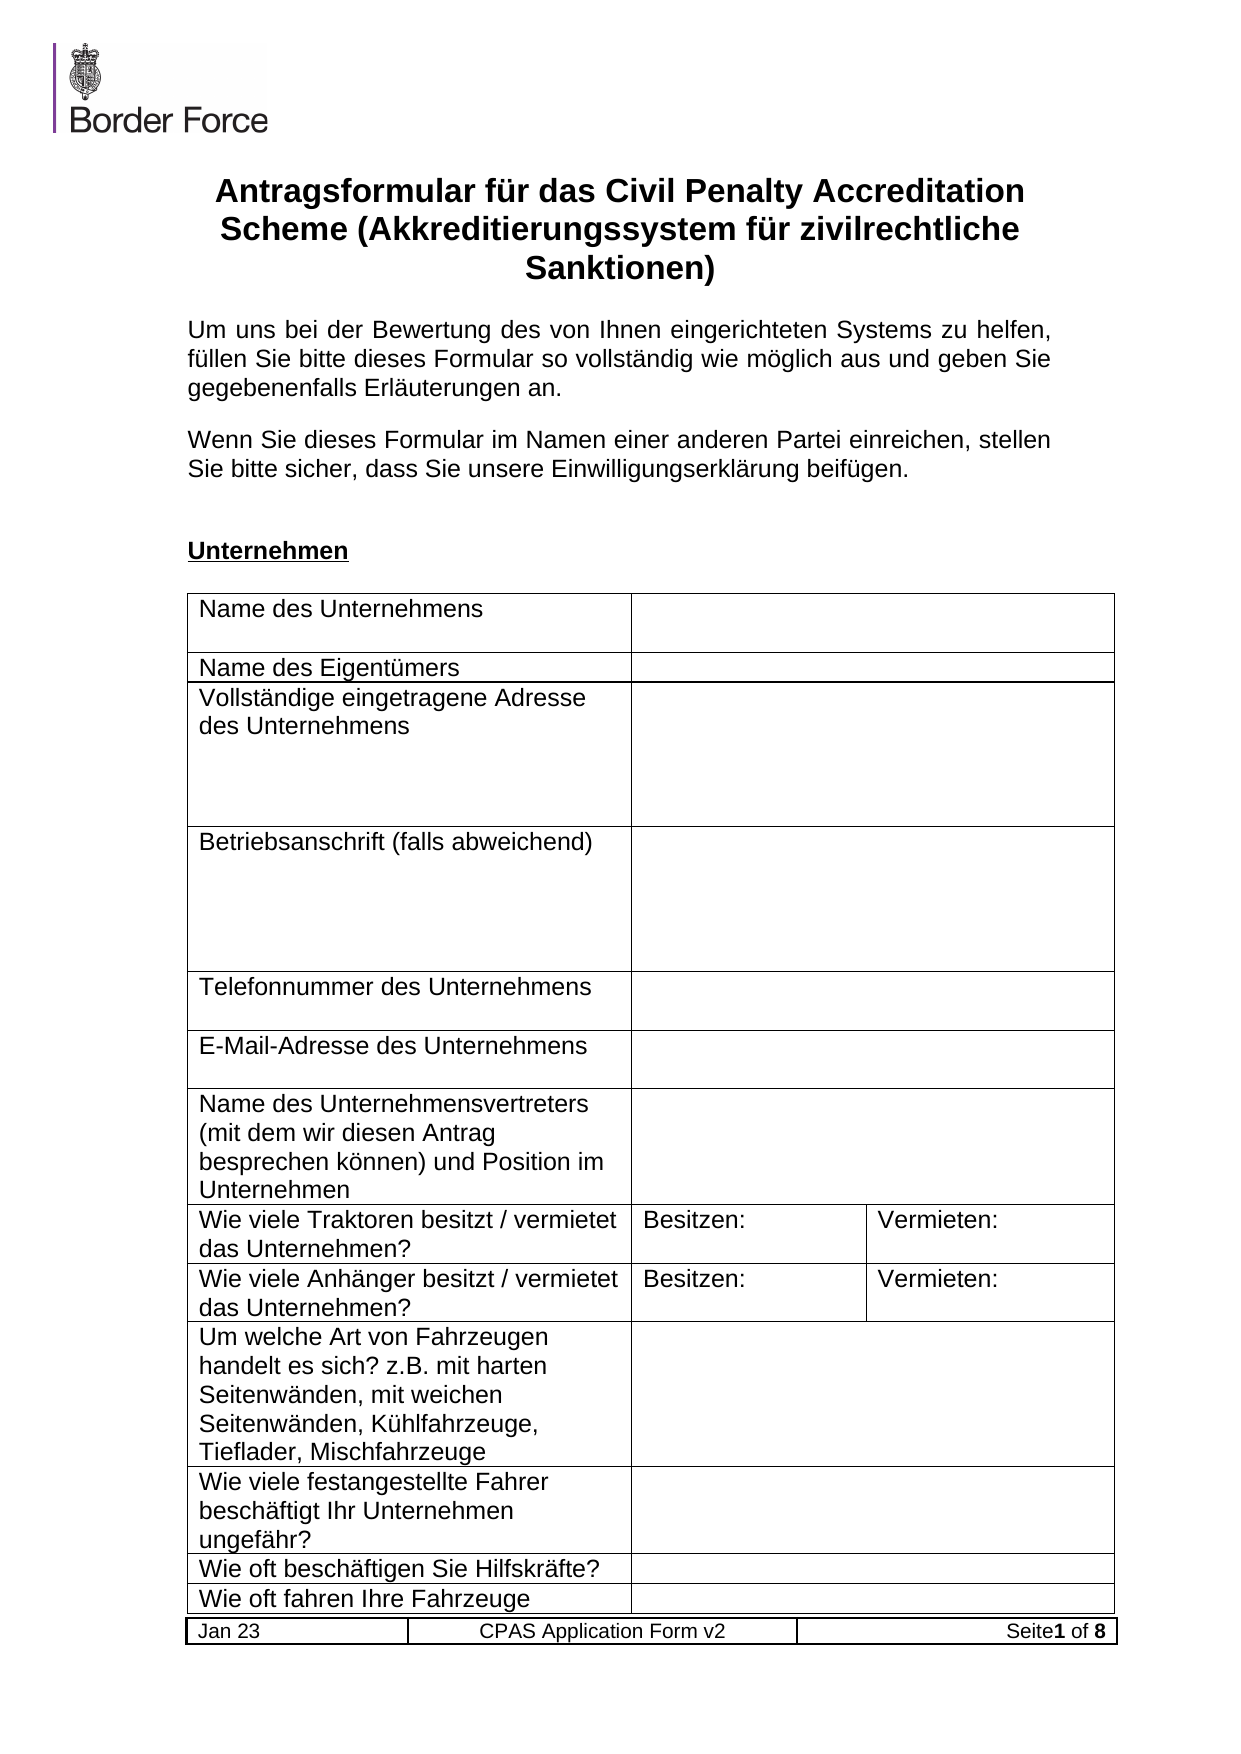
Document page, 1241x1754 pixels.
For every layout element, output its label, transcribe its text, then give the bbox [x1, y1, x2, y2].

table_cell Telefonnummer des Unternehmens [188, 972, 631, 1029]
table_header [632, 594, 1114, 652]
table_cell [632, 1322, 1114, 1466]
table_cell Besitzen: [632, 1264, 866, 1321]
table_cell Wie viele Traktoren besitzt / vermietet das Unternehmen? [188, 1205, 631, 1263]
table_cell [632, 1584, 1114, 1613]
table_cell [632, 827, 1114, 971]
table_cell [632, 1554, 1114, 1583]
subtitle Um uns bei der Bewertung des von Ihnen eingerichteten Systems zu helfen, füllen Sie bitte dieses Formular so vollständig wie möglich aus und geben Sie gegebenenfalls Erläuterungen an. [187, 315, 1053, 401]
table_cell Name des Unternehmensvertreters (mit dem wir diesen Antrag besprechen können) und Position im Unternehmen [188, 1089, 631, 1204]
table_cell Name des Eigentümers [188, 653, 631, 681]
table_cell Wie viele festangestellte Fahrer beschäftigt Ihr Unternehmen ungefähr? [188, 1467, 631, 1553]
table_cell Um welche Art von Fahrzeugen handelt es sich? z.B. mit harten Seitenwänden, mit weichen Seitenwänden, Kühlfahrzeuge, Tieflader, Mischfahrzeuge [188, 1322, 631, 1466]
table_cell Vollständige eingetragene Adresse des Unternehmens [188, 683, 631, 826]
table_cell [632, 1031, 1114, 1088]
table_cell [632, 653, 1114, 681]
table_cell E-Mail-Adresse des Unternehmens [188, 1031, 631, 1088]
table_cell Wie oft fahren Ihre Fahrzeuge ungefähr? [188, 1584, 631, 1613]
table_header Name des Unternehmens [188, 594, 631, 652]
table_cell Wie viele Anhänger besitzt / vermietet das Unternehmen? [188, 1264, 631, 1321]
table_cell [632, 1467, 1114, 1553]
table_cell [632, 972, 1114, 1029]
text Antragsformular für das Civil Penalty Accreditation Scheme (Akkreditierungssystem für zivilrechtliche Sanktionen) [187, 171, 1053, 286]
table_cell Wie oft beschäftigen Sie Hilfskräfte? [188, 1554, 631, 1583]
subtitle Unternehmen [187, 536, 1053, 564]
table_cell Vermieten: [867, 1264, 1114, 1321]
table_cell [632, 683, 1114, 826]
table_cell Besitzen: [632, 1205, 866, 1263]
table_cell Betriebsanschrift (falls abweichend) [188, 827, 631, 971]
table_cell [632, 1089, 1114, 1204]
text Wenn Sie dieses Formular im Namen einer anderen Partei einreichen, stellen Sie bitte sicher, dass Sie unsere Einwilligungserklärung beifügen. [187, 425, 1053, 483]
table_cell Vermieten: [867, 1205, 1114, 1263]
